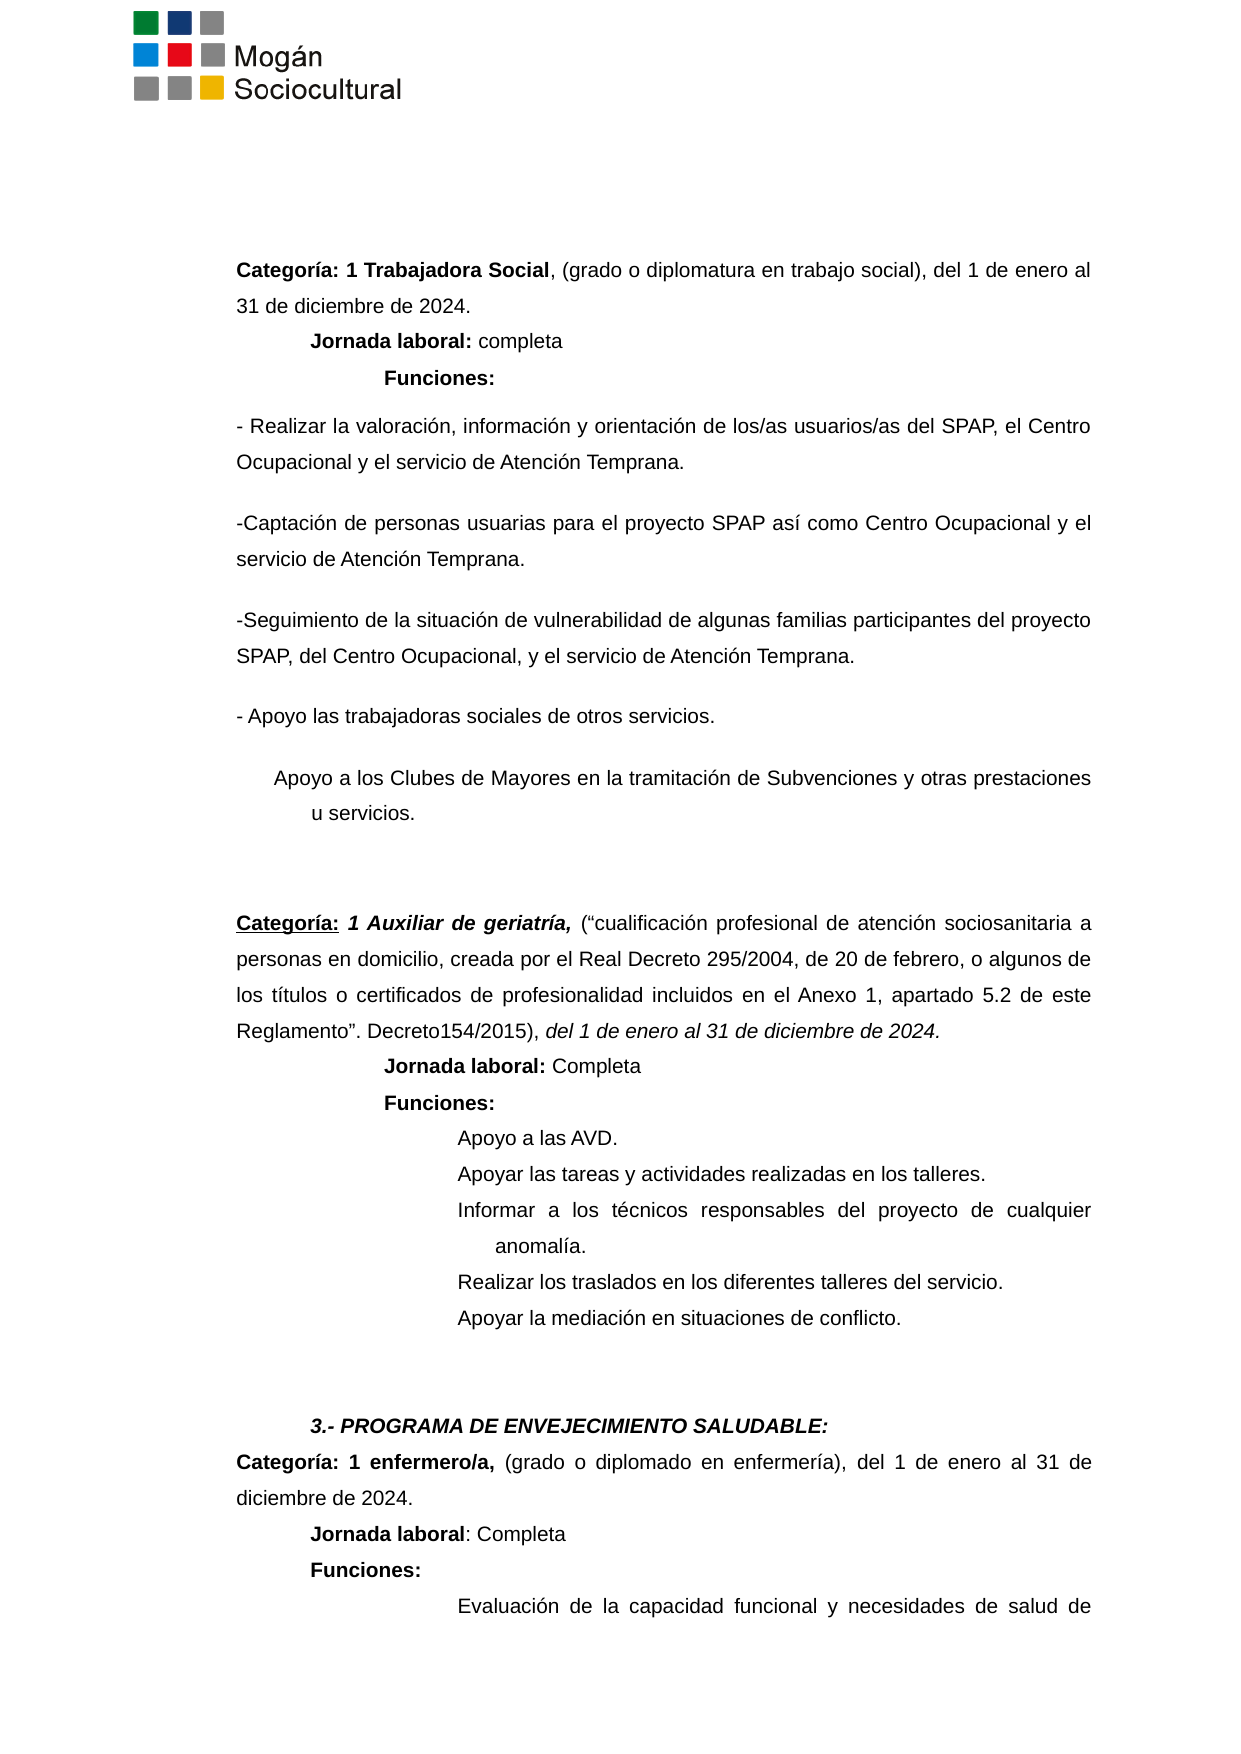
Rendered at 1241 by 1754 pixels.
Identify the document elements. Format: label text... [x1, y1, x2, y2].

list Apoyar la mediación en situaciones de conflicto. [457, 1306, 1092, 1330]
list Apoyo a las AVD. [457, 1126, 1092, 1150]
text Categoría: 1 enfermero/a, (grado o diplomado en enfermería), del 1 de enero al 31 de diciembre de 2024. [236, 1450, 1092, 1509]
list Apoyo a los Clubes de Mayores en la tramitación de Subvenciones y otras prestaciones u servicios. [274, 765, 1092, 825]
text Jornada laboral: completa [236, 329, 1092, 353]
list Realizar los traslados en los diferentes talleres del servicio. [457, 1270, 1092, 1294]
text Funciones: [236, 1557, 1092, 1581]
text Funciones: [236, 1090, 1092, 1114]
list Apoyar las tareas y actividades realizadas en los talleres. [457, 1162, 1092, 1186]
text Funciones: [236, 365, 1092, 389]
list Informar a los técnicos responsables del proyecto de cualquier anomalía. [457, 1198, 1092, 1258]
text -Captación de personas usuarias para el proyecto SPAP así como Centro Ocupacional y el servicio de Atención Temprana. [236, 511, 1092, 571]
text - Apoyo las trabajadoras sociales de otros servicios. [236, 704, 1092, 728]
text Categoría: 1 Auxiliar de geriatría, (“cualificación profesional de atención sociosanitaria a personas en domicilio, creada por el Real Decreto 295/2004, de 20 de febrero, o algunos de los títulos o certificados de profesionalidad incluidos en el Anexo 1, apartado 5.2 de este Reglamento”. Decreto154/2015), del 1 de enero al 31 de diciembre de 2024. [236, 911, 1092, 1042]
text -Seguimiento de la situación de vulnerabilidad de algunas familias participantes del proyecto SPAP, del Centro Ocupacional, y el servicio de Atención Temprana. [236, 607, 1092, 667]
text Jornada laboral: Completa [236, 1054, 1092, 1078]
text Jornada laboral: Completa [236, 1522, 1092, 1546]
text 3.- PROGRAMA DE ENVEJECIMIENTO SALUDABLE: [236, 1414, 1092, 1438]
text Categoría: 1 Trabajadora Social, (grado o diplomatura en trabajo social), del 1 de enero al 31 de diciembre de 2024. [236, 257, 1092, 317]
list Evaluación de la capacidad funcional y necesidades de salud de [384, 1593, 1092, 1617]
text - Realizar la valoración, información y orientación de los/as usuarios/as del SPAP, el Centro Ocupacional y el servicio de Atención Temprana. [236, 414, 1092, 474]
